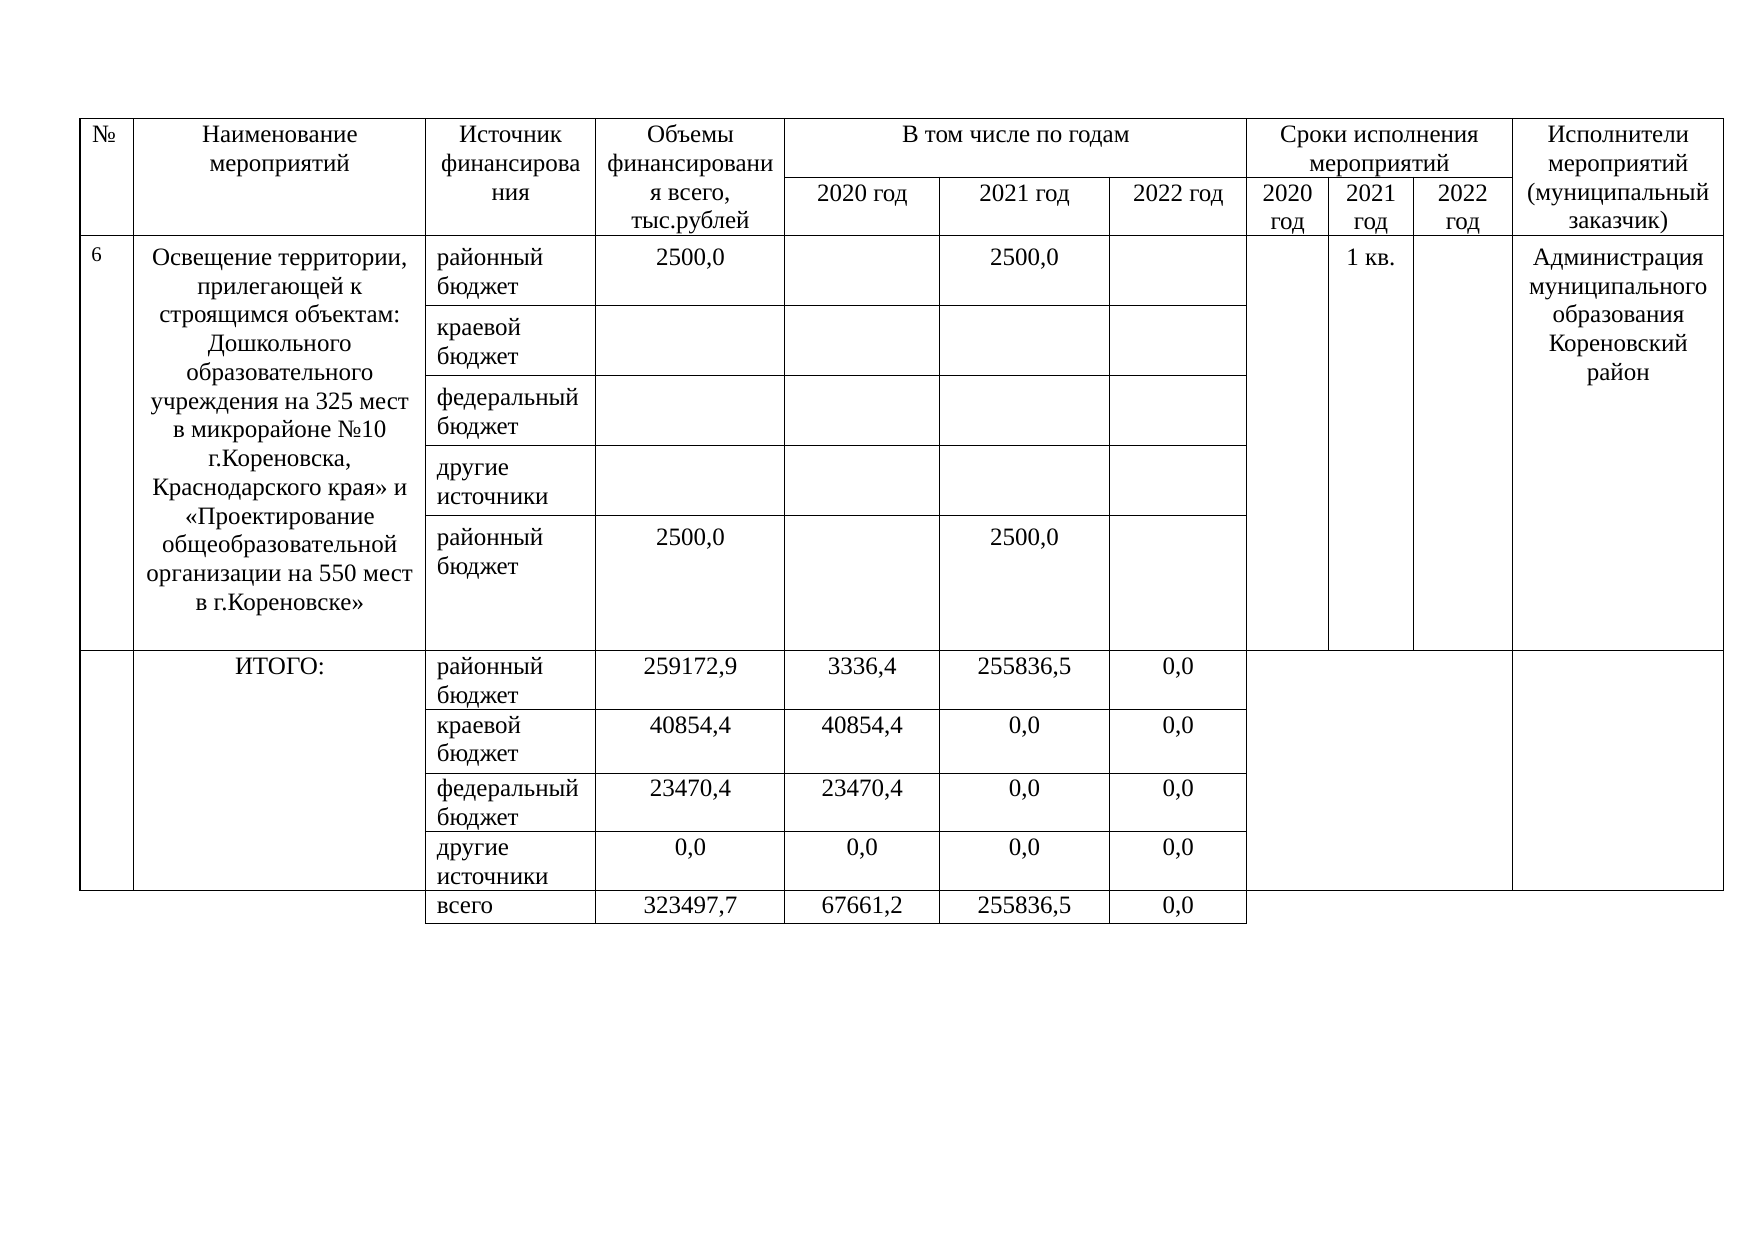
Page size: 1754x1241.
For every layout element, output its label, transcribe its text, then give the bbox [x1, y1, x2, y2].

table_cell 2021 год [940, 178, 1109, 235]
table_cell [596, 376, 784, 445]
table_header № [81, 119, 133, 235]
table_cell 0,0 [1110, 891, 1246, 923]
table_cell 0,0 [596, 832, 784, 889]
table_cell районный бюджет [426, 516, 595, 650]
table_cell 2022 год [1110, 178, 1246, 235]
table_cell [940, 306, 1109, 375]
table_cell 40854,4 [596, 710, 784, 772]
table_header Источник финансирования [426, 119, 595, 235]
table_cell 0,0 [940, 710, 1109, 772]
table_cell 2022 год [1414, 178, 1512, 235]
table_cell [596, 446, 784, 515]
table_header Объемы финансирования всего, тыс.рублей [596, 119, 784, 235]
table_cell 255836,5 [940, 891, 1109, 923]
table_cell [596, 306, 784, 375]
table_cell [1247, 651, 1512, 889]
table_cell ИТОГО: [134, 651, 425, 889]
table_cell 2020 год [785, 178, 939, 235]
table_cell [785, 306, 939, 375]
table_cell [1247, 236, 1328, 650]
table_cell [1414, 236, 1512, 650]
table_cell районный бюджет [426, 651, 595, 709]
table_cell краевой бюджет [426, 710, 595, 772]
table_cell 2020 год [1247, 178, 1328, 235]
table_cell 40854,4 [785, 710, 939, 772]
table_cell 0,0 [1110, 832, 1246, 889]
table_header В том числе по годам [785, 119, 1246, 177]
table_cell всего [426, 891, 595, 923]
table_cell другие источники [426, 832, 595, 889]
table_cell [1110, 306, 1246, 375]
table_cell 23470,4 [596, 774, 784, 831]
table_cell Администрация муниципального образования Кореновский район [1513, 236, 1723, 650]
table_cell [1513, 651, 1723, 889]
table_header Исполнители мероприятий (муниципальный заказчик) [1513, 119, 1723, 235]
table_cell [81, 651, 133, 889]
table_cell 0,0 [785, 832, 939, 889]
table_cell федеральный бюджет [426, 376, 595, 445]
table_cell 2021 год [1329, 178, 1413, 235]
table_cell 1 кв. [1329, 236, 1413, 650]
table_cell 0,0 [1110, 774, 1246, 831]
table_cell [785, 376, 939, 445]
table_cell районный бюджет [426, 236, 595, 305]
table_cell [940, 446, 1109, 515]
table_cell [1110, 376, 1246, 445]
table_cell 0,0 [940, 832, 1109, 889]
table_cell 259172,9 [596, 651, 784, 709]
table_cell другие источники [426, 446, 595, 515]
table_cell 255836,5 [940, 651, 1109, 709]
table_cell [785, 516, 939, 650]
table_cell 23470,4 [785, 774, 939, 831]
table_cell [785, 446, 939, 515]
table_cell 67661,2 [785, 891, 939, 923]
table_header Наименование мероприятий [134, 119, 425, 235]
table_cell [1110, 446, 1246, 515]
table_cell [1110, 236, 1246, 305]
table_cell 0,0 [1110, 651, 1246, 709]
table_cell 2500,0 [940, 516, 1109, 650]
table_cell 2500,0 [596, 516, 784, 650]
table_cell [785, 236, 939, 305]
table_cell [1110, 516, 1246, 650]
table_cell 6 [81, 236, 133, 650]
table_cell федеральный бюджет [426, 774, 595, 831]
table_cell 2500,0 [596, 236, 784, 305]
table_cell 0,0 [1110, 710, 1246, 772]
table_cell 3336,4 [785, 651, 939, 709]
table_header Сроки исполнения мероприятий [1247, 119, 1512, 177]
table_cell 323497,7 [596, 891, 784, 923]
table_cell [940, 376, 1109, 445]
table_cell краевой бюджет [426, 306, 595, 375]
table_cell Освещение территории, прилегающей к строящимся объектам: Дошкольного образовательного учреждения на 325 мест в микрорайоне №10 г.Кореновска, Краснодарского края» и «Проектирование общеобразовательной организации на 550 мест в г.Кореновске» [134, 236, 425, 650]
table_cell 2500,0 [940, 236, 1109, 305]
table_cell 0,0 [940, 774, 1109, 831]
